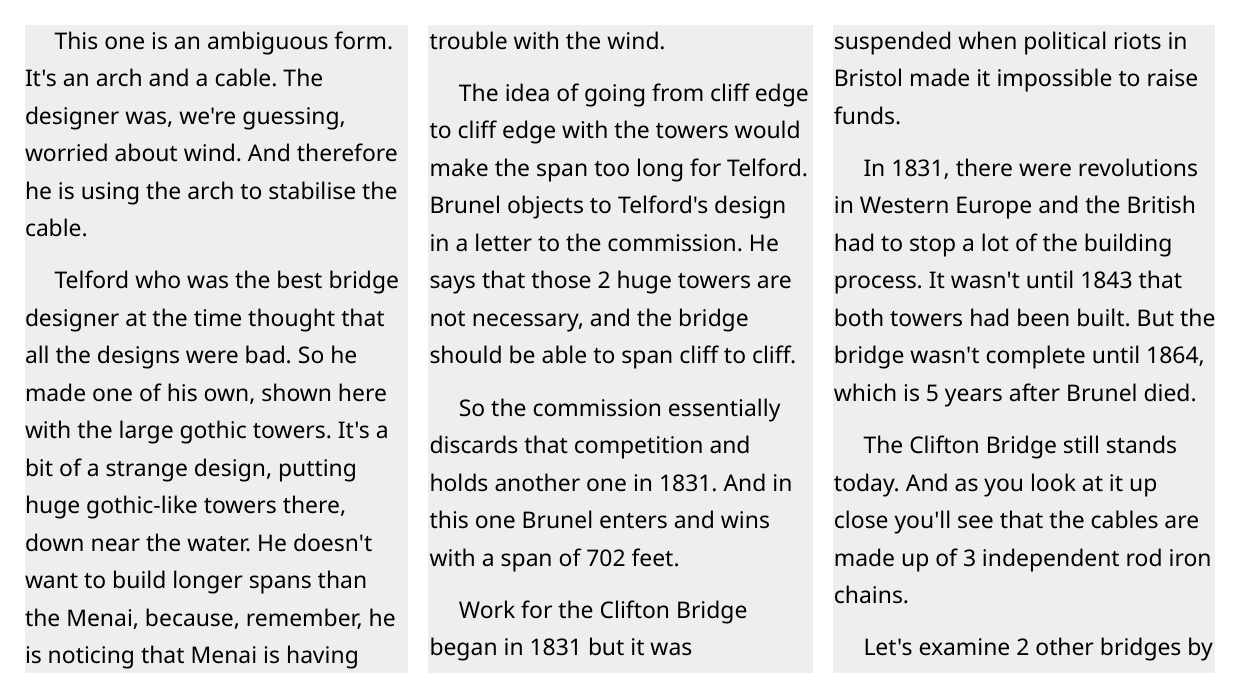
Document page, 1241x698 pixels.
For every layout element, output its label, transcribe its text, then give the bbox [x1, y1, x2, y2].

text Telford who was the best bridge designer at the time thought that all the designs were bad. So he made one of his own, shown here with the large gothic towers. It's a bit of a strange design, putting huge gothic-like towers there, down near the water. He doesn't want to build longer spans than the Menai, because, remember, he is noticing that Menai is having [25, 264, 406, 671]
text This one is an ambiguous form. It's an arch and a cable. The designer was, we're guessing, worried about wind. And therefore he is using the arch to stabilise the cable. [25, 25, 406, 243]
text The idea of going from cliff edge to cliff edge with the towers would make the span too long for Telford. Brunel objects to Telford's design in a letter to the commission. He says that those 2 huge towers are not necessary, and the bridge should be able to span cliff to cliff. [429, 77, 811, 371]
text suspended when political riots in Bristol made it impossible to raise funds. [834, 25, 1215, 131]
text The Clifton Bridge still stands today. And as you look at it up close you'll see that the cables are made up of 3 independent rod iron chains. [834, 429, 1215, 610]
text Let's examine 2 other bridges by [834, 631, 1215, 662]
text So the commission essentially discards that competition and holds another one in 1831. And in this one Brunel enters and wins with a span of 702 feet. [429, 391, 811, 573]
text In 1831, there were revolutions in Western Europe and the British had to stop a lot of the building process. It wasn't until 1843 that both towers had been built. But the bridge wasn't complete until 1864, which is 5 years after Brunel died. [834, 152, 1215, 408]
text Work for the Clifton Bridge began in 1831 but it was [429, 593, 811, 662]
text trouble with the wind. [429, 25, 811, 56]
